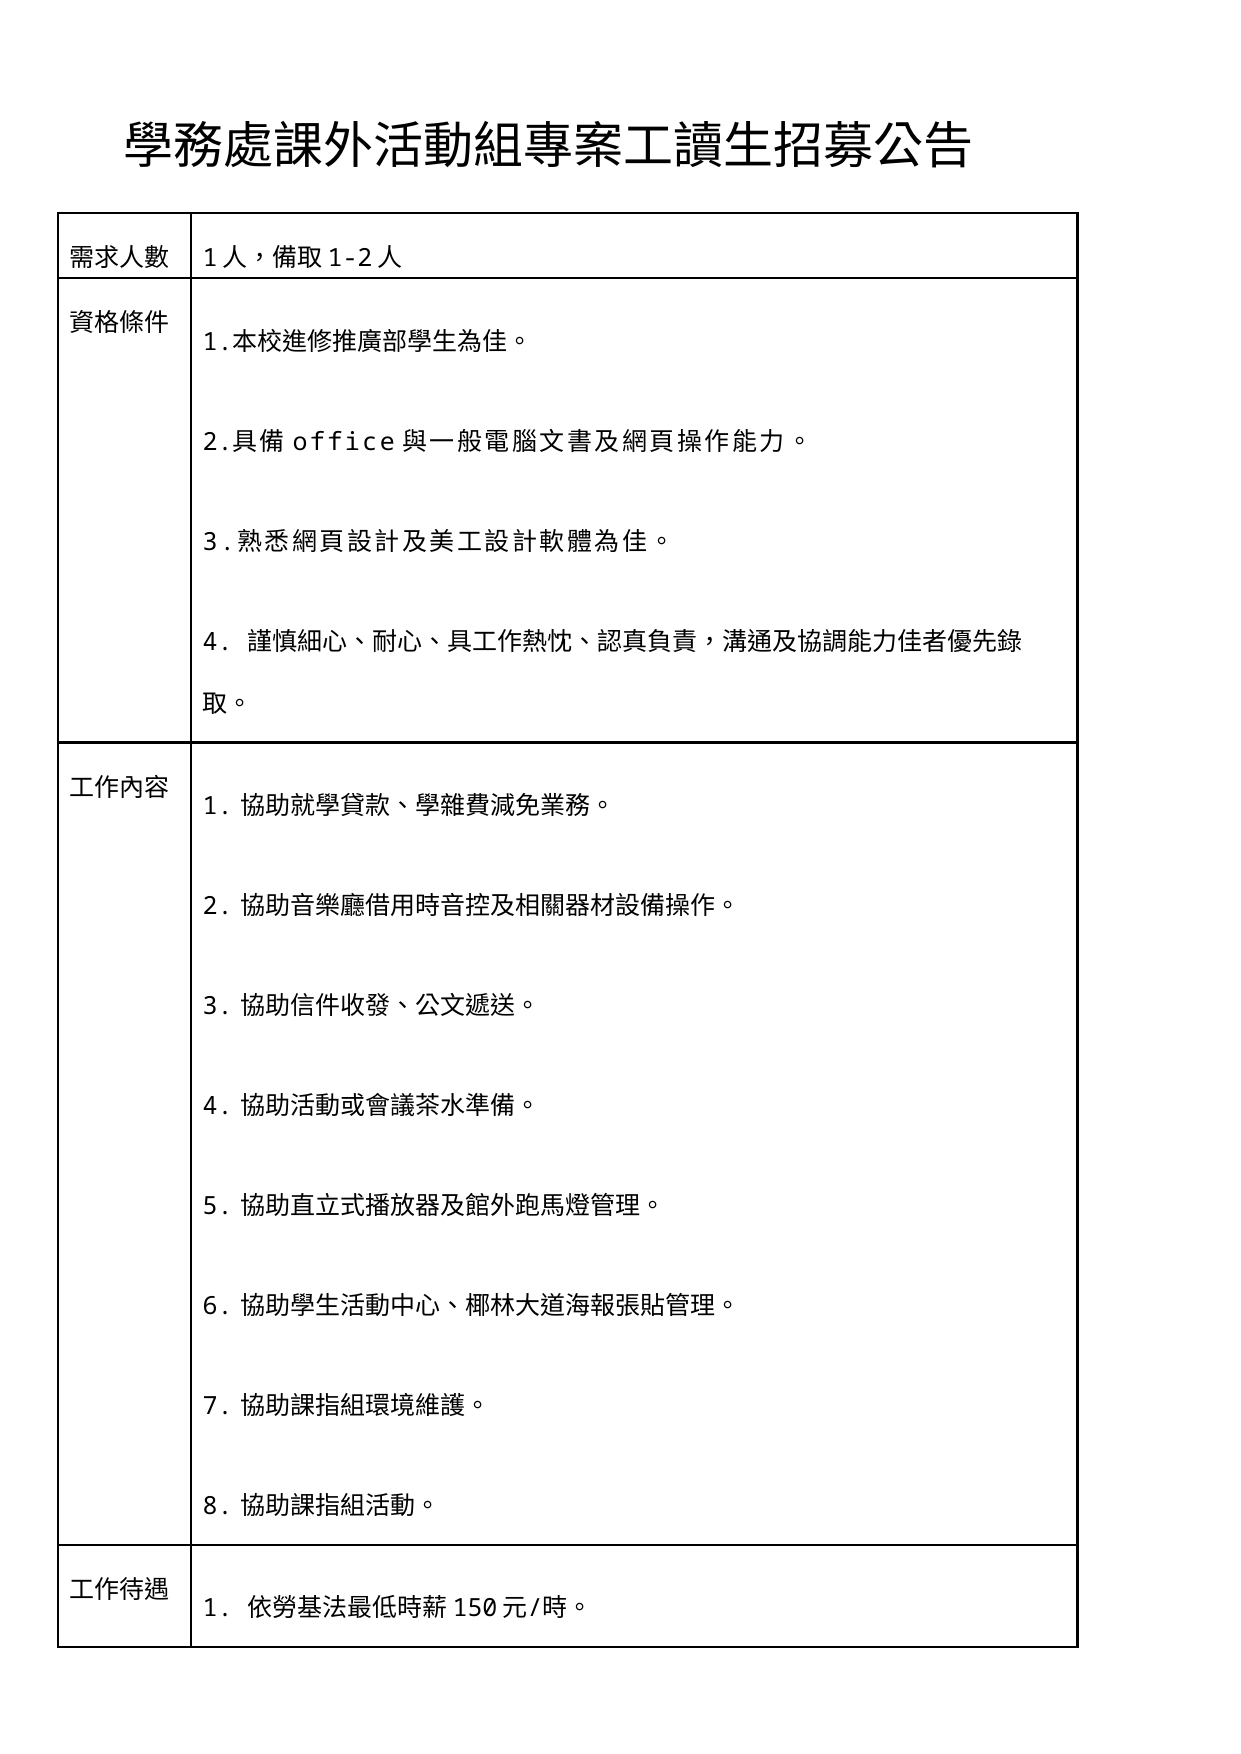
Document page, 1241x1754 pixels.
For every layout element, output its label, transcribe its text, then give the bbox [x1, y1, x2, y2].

table_cell 資格條件 [59, 279, 190, 741]
table_header 1人，備取1-2人 [192, 214, 1076, 277]
table_cell 1. 依勞基法最低時薪150元/時。 [192, 1546, 1076, 1646]
table_cell 協助就學貸款、學雜費減免業務。 協助音樂廳借用時音控及相關器材設備操作。 協助信件收發、公文遞送。 協助活動或會議茶水準備。 協助直立式播放器及館外跑馬燈管理。 協助學生活動中心、椰林大道海報張貼管理。 協助課指組環境維護。 協助課指組活動。 [192, 744, 1076, 1543]
table_cell 工作待遇 [59, 1546, 190, 1646]
table_header 需求人數 [59, 214, 190, 277]
table_cell 工作內容 [59, 744, 190, 1543]
table_cell 1.本校進修推廣部學生為佳。 2.具備office與一般電腦文書及網頁操作能力。 3.熟悉網頁設計及美工設計軟體為佳。 4. 謹慎細心、耐心、具工作熱忱、認真負責，溝通及協調能力佳者優先錄取。 [192, 279, 1076, 741]
text 學務處課外活動組專案工讀生招募公告 [44, 68, 1053, 193]
